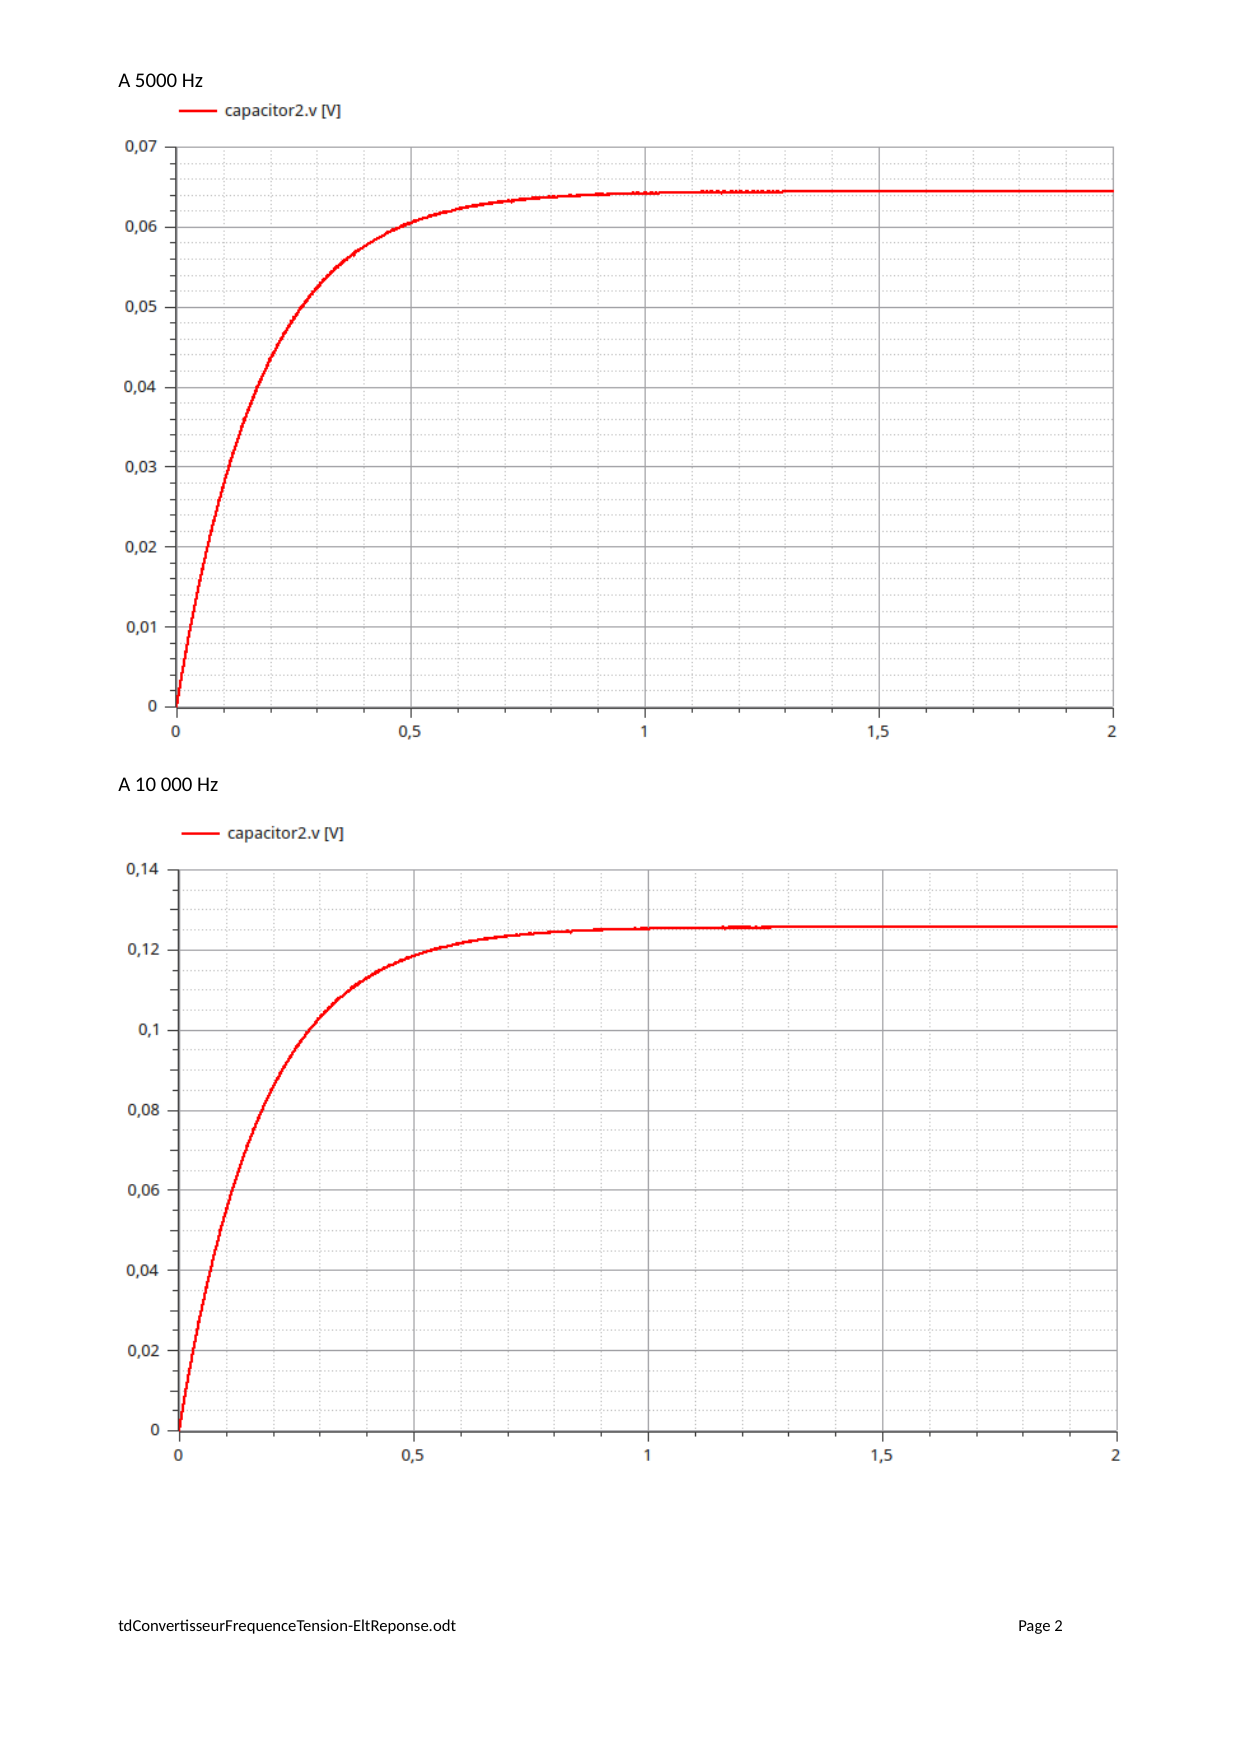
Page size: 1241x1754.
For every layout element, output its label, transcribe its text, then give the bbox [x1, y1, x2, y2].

text A 10 000 Hz [118, 771, 1122, 797]
picture [118, 92, 1123, 746]
text A 5000 Hz [118, 67, 1122, 92]
picture [118, 822, 1123, 1466]
